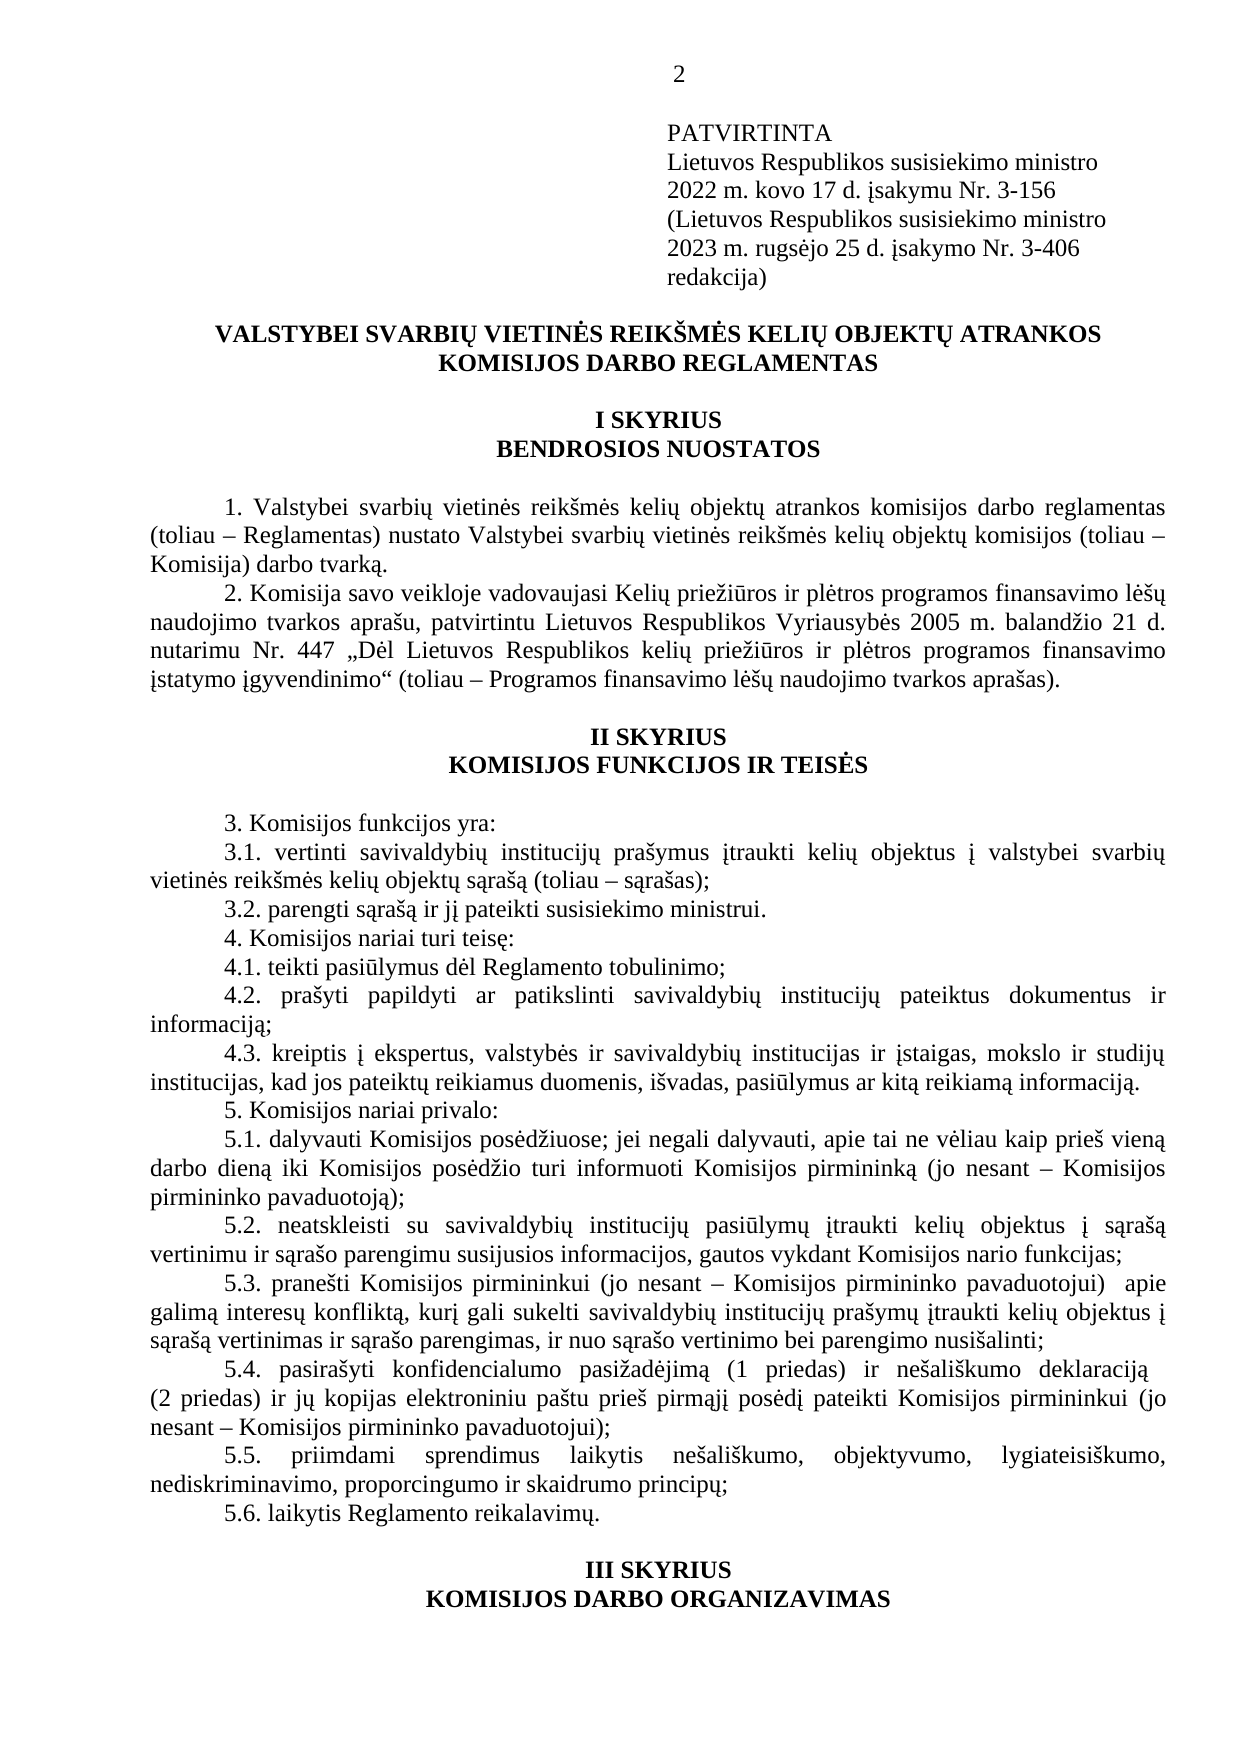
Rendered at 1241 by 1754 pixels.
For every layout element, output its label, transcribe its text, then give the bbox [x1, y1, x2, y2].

text 5.5. priimdami sprendimus laikytis nešališkumo, objektyvumo, lygiateisiškumo, nediskriminavimo, proporcingumo ir skaidrumo principų; [150, 1441, 1167, 1498]
text redakcija) [667, 262, 1167, 291]
text II SKYRIUS [150, 722, 1167, 751]
text III SKYRIUS [150, 1556, 1167, 1584]
text 4.2. prašyti papildyti ar patikslinti savivaldybių institucijų pateiktus dokumentus ir informaciją; [150, 981, 1167, 1038]
text 4. Komisijos nariai turi teisę: [150, 923, 1167, 952]
text 4.1. teikti pasiūlymus dėl Reglamento tobulinimo; [150, 952, 1167, 981]
text 2023 m. rugsėjo 25 d. įsakymo Nr. 3-406 [667, 233, 1167, 262]
text 5.6. laikytis Reglamento reikalavimų. [150, 1498, 1167, 1527]
text 3. Komisijos funkcijos yra: [150, 808, 1167, 837]
text 5.1. dalyvauti Komisijos posėdžiuose; jei negali dalyvauti, apie tai ne vėliau kaip prieš vieną darbo dieną iki Komisijos posėdžio turi informuoti Komisijos pirmininką (jo nesant – Komisijos pirmininko pavaduotoją); [150, 1124, 1167, 1211]
text PATVIRTINTA [667, 118, 1167, 147]
text 5.3. pranešti Komisijos pirmininkui (jo nesant – Komisijos pirmininko pavaduotojui) apie galimą interesų konfliktą, kurį gali sukelti savivaldybių institucijų prašymų įtraukti kelių objektus į sąrašą vertinimas ir sąrašo parengimas, ir nuo sąrašo vertinimo bei parengimo nusišalinti; [150, 1268, 1167, 1354]
text Valstybei svarbių vietinės reikšmės kelių objektų ATRANKOS KOMISIJOS darbo reglamentas [150, 319, 1167, 377]
text 2. Komisija savo veikloje vadovaujasi Kelių priežiūros ir plėtros programos finansavimo lėšų naudojimo tvarkos aprašu, patvirtintu Lietuvos Respublikos Vyriausybės 2005 m. balandžio 21 d. nutarimu Nr. 447 „Dėl Lietuvos Respublikos kelių priežiūros ir plėtros programos finansavimo įstatymo įgyvendinimo“ (toliau – Programos finansavimo lėšų naudojimo tvarkos aprašas). [150, 578, 1167, 693]
text 3.1. vertinti savivaldybių institucijų prašymus įtraukti kelių objektus į valstybei svarbių vietinės reikšmės kelių objektų sąrašą (toliau – sąrašas); [150, 837, 1167, 894]
text 1. Valstybei svarbių vietinės reikšmės kelių objektų atrankos komisijos darbo reglamentas (toliau – Reglamentas) nustato Valstybei svarbių vietinės reikšmės kelių objektų komisijos (toliau – Komisija) darbo tvarką. [150, 492, 1167, 578]
text KOMISIJOS FUNKCIJOS IR TEISĖS [150, 751, 1167, 779]
text BENDROSIOS NUOSTATOS [150, 434, 1167, 463]
text I SKYRIUS [150, 406, 1167, 434]
text KOMISIJOS DARBO ORGANIZAVIMAS [150, 1584, 1167, 1613]
text 5. Komisijos nariai privalo: [150, 1096, 1167, 1124]
text (Lietuvos Respublikos susisiekimo ministro [667, 204, 1167, 233]
text Lietuvos Respublikos susisiekimo ministro [667, 147, 1167, 176]
text 3.2. parengti sąrašą ir jį pateikti susisiekimo ministrui. [150, 894, 1167, 923]
text 2022 m. kovo 17 d. įsakymu Nr. 3-156 [667, 176, 1167, 204]
text 5.2. neatskleisti su savivaldybių institucijų pasiūlymų įtraukti kelių objektus į sąrašą vertinimu ir sąrašo parengimu susijusios informacijos, gautos vykdant Komisijos nario funkcijas; [150, 1211, 1167, 1268]
text 5.4. pasirašyti konfidencialumo pasižadėjimą (1 priedas) ir nešališkumo deklaraciją (2 priedas) ir jų kopijas elektroniniu paštu prieš pirmąjį posėdį pateikti Komisijos pirmininkui (jo nesant – Komisijos pirmininko pavaduotojui); [150, 1354, 1167, 1441]
text 4.3. kreiptis į ekspertus, valstybės ir savivaldybių institucijas ir įstaigas, mokslo ir studijų institucijas, kad jos pateiktų reikiamus duomenis, išvadas, pasiūlymus ar kitą reikiamą informaciją. [150, 1038, 1167, 1096]
